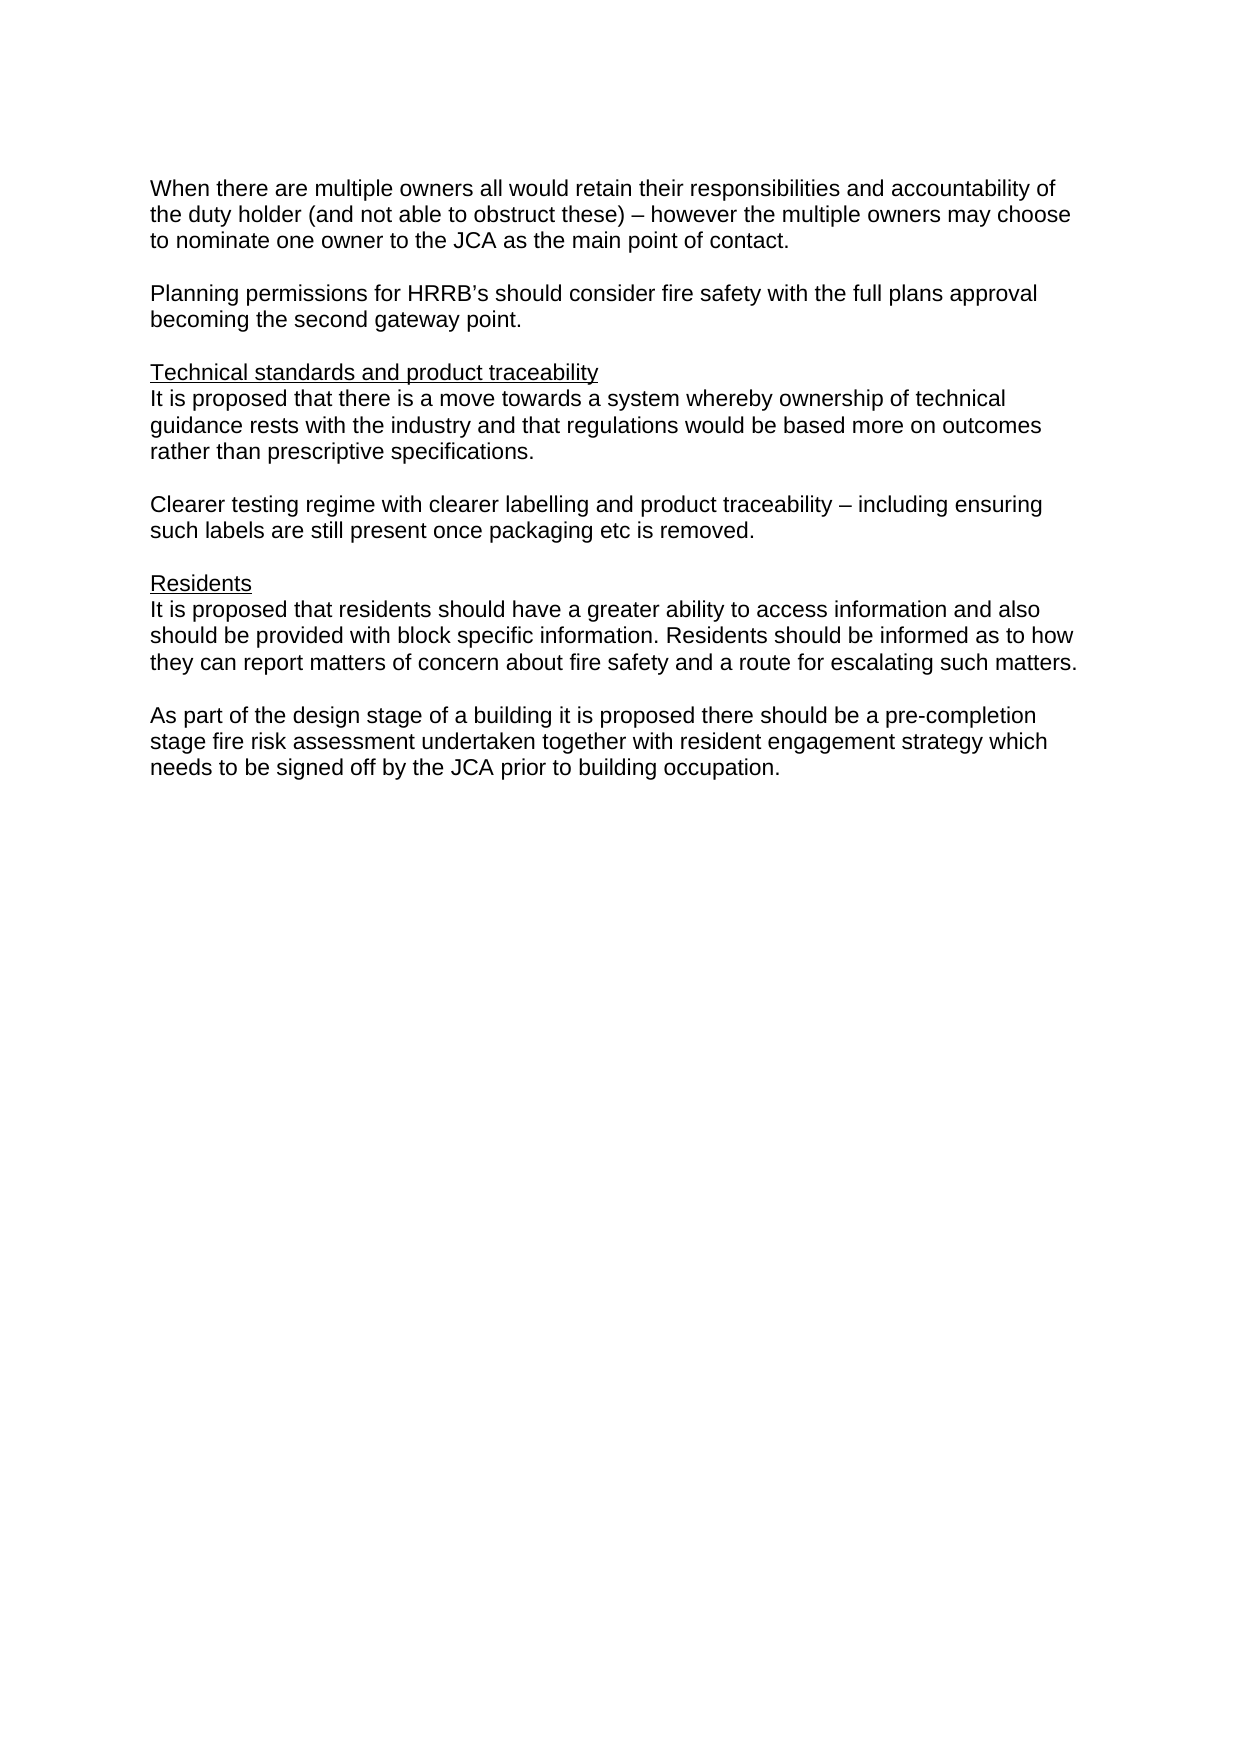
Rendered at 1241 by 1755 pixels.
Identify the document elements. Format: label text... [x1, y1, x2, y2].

text When there are multiple owners all would retain their responsibilities and accountability of the duty holder (and not able to obstruct these) – however the multiple owners may choose to nominate one owner to the JCA as the main point of contact. [150, 174, 1073, 253]
text It is proposed that there is a move towards a system whereby ownership of technical guidance rests with the industry and that regulations would be based more on outcomes rather than prescriptive specifications. [150, 385, 1044, 464]
text As part of the design stage of a building it is proposed there should be a pre-completion stage fire risk assessment undertaken together with resident engagement strategy which needs to be signed off by the JCA prior to building occupation. [150, 702, 1050, 781]
text Residents [150, 570, 1099, 596]
text Clearer testing regime with clearer labelling and product traceability – including ensuring such labels are still present once packaging etc is removed. [150, 491, 1045, 543]
text It is proposed that residents should have a greater ability to access information and also should be provided with block specific information. Residents should be informed as to how they can report matters of concern about fire safety and a route for escalating such matters. [150, 596, 1089, 675]
text Technical standards and product traceability [150, 359, 1099, 385]
text Planning permissions for HRRB’s should consider fire safety with the full plans approval becoming the second gateway point. [150, 280, 1040, 333]
